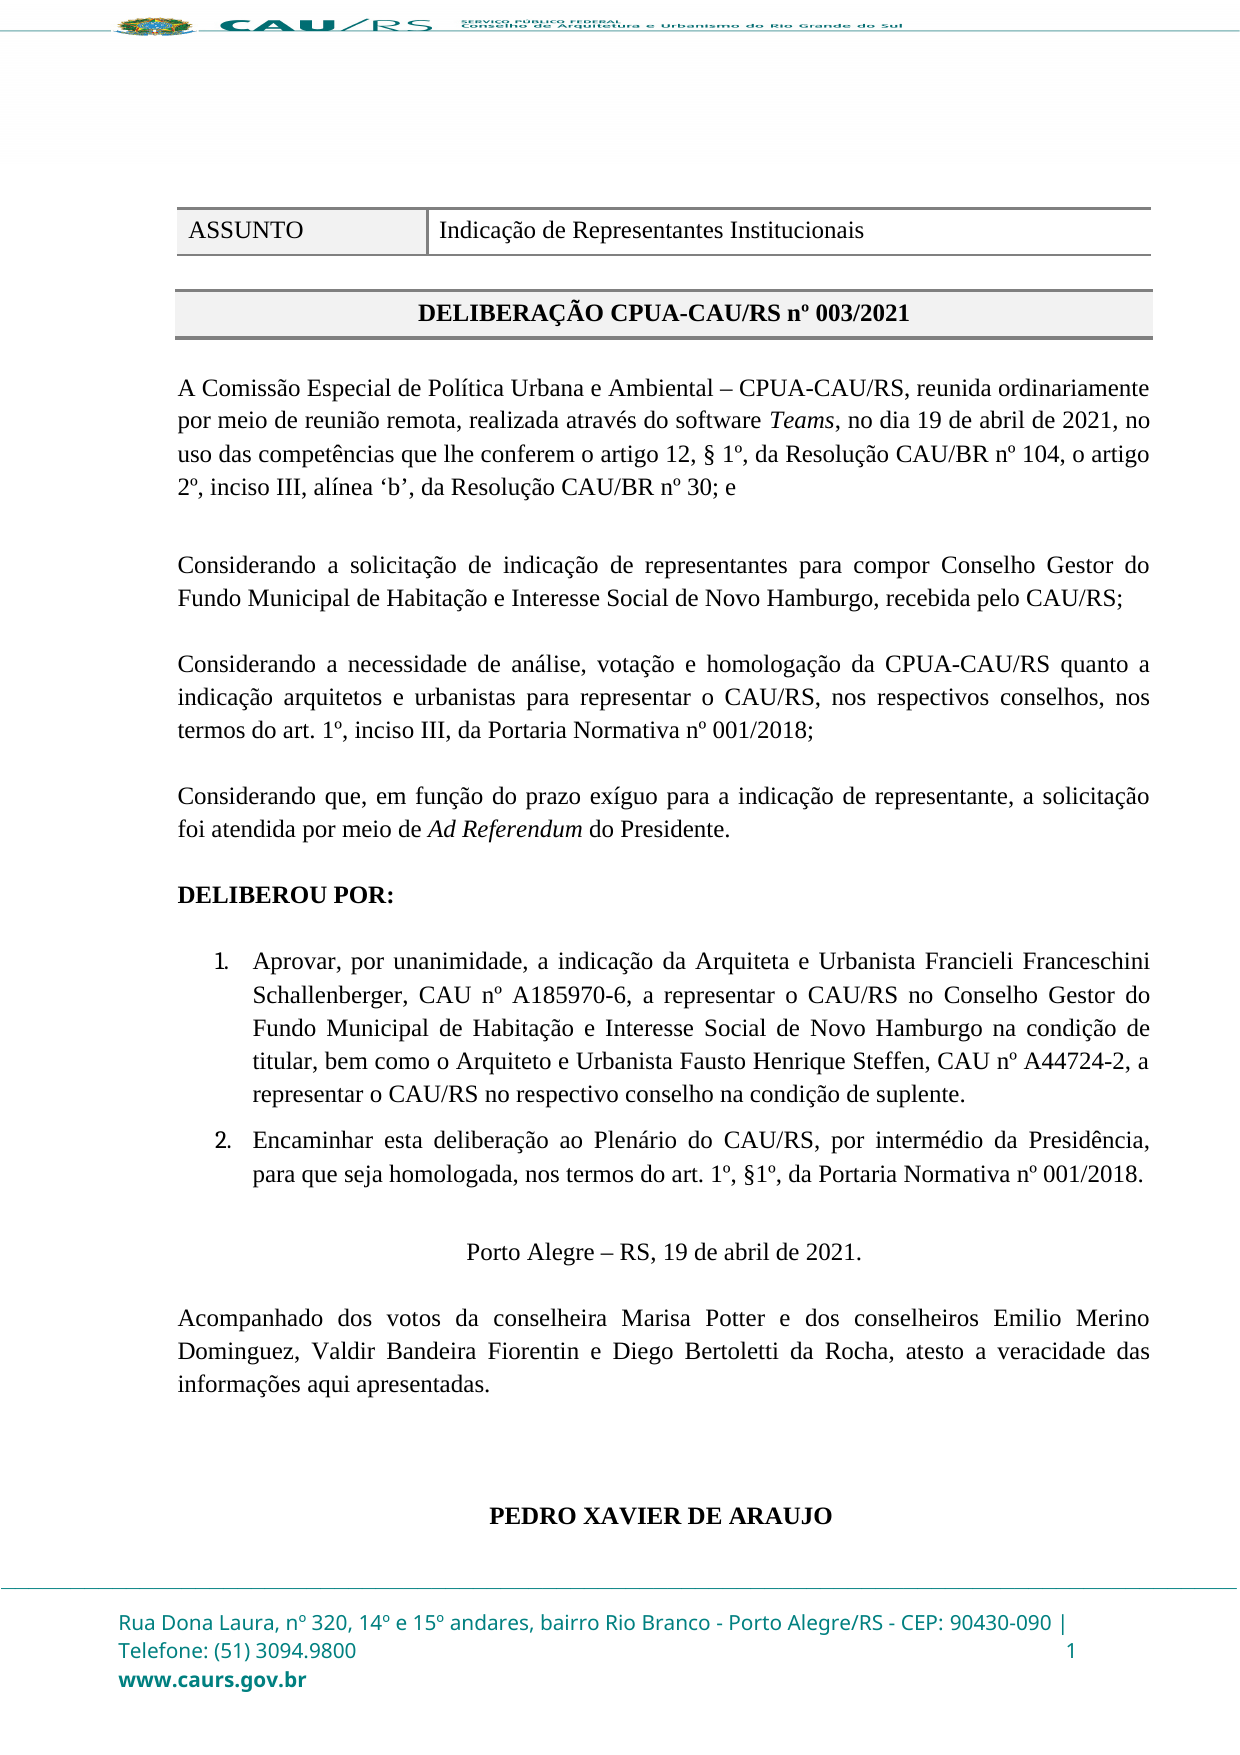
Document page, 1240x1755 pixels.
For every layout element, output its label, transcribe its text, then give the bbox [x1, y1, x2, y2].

text Considerando a solicitação de indicação de representantes para compor Conselho Gestor do Fundo Municipal de Habitação e Interesse Social de Novo Hamburgo, recebida pelo CAU/RS; [177, 550, 1151, 612]
list Aprovar, por unanimidade, a indicação da Arquiteta e Urbanista Francieli Franceschini Schallenberger, CAU nº A185970-6, a representar o CAU/RS no Conselho Gestor do Fundo Municipal de Habitação e Interesse Social de Novo Hamburgo na condição de titular, bem como o Arquiteto e Urbanista Fausto Henrique Steffen, CAU nº A44724-2, a representar o CAU/RS no respectivo conselho na condição de suplente. [215, 946, 1151, 1108]
table_header ASSUNTO [177, 210, 426, 254]
text A Comissão Especial de Política Urbana e Ambiental – CPUA-CAU/RS, reunida ordinariamente por meio de reunião remota, realizada através do software Teams, no dia 19 de abril de 2021, no uso das competências que lhe conferem o artigo 12, § 1º, da Resolução CAU/BR nº 104, o artigo 2º, inciso III, alínea ‘b’, da Resolução CAU/BR nº 30; e [177, 373, 1151, 500]
text PEDRO XAVIER DE ARAUJO [177, 1501, 1151, 1530]
text Considerando que, em função do prazo exíguo para a indicação de representante, a solicitação foi atendida por meio de Ad Referendum do Presidente. [177, 781, 1151, 843]
list Encaminhar esta deliberação ao Plenário do CAU/RS, por intermédio da Presidência, para que seja homologada, nos termos do art. 1º, §1º, da Portaria Normativa nº 001/2018. [215, 1125, 1151, 1187]
text DELIBEROU POR: [177, 880, 1151, 909]
text Considerando a necessidade de análise, votação e homologação da CPUA-CAU/RS quanto a indicação arquitetos e urbanistas para representar o CAU/RS, nos respectivos conselhos, nos termos do art. 1º, inciso III, da Portaria Normativa nº 001/2018; [177, 649, 1151, 744]
text Acompanhado dos votos da conselheira Marisa Potter e dos conselheiros Emilio Merino Dominguez, Valdir Bandeira Fiorentin e Diego Bertoletti da Rocha, atesto a veracidade das informações aqui apresentadas. [177, 1303, 1151, 1398]
table_header DELIBERAÇÃO CPUA-CAU/RS nº 003/2021 [175, 292, 1153, 336]
table_header Indicação de Representantes Institucionais [429, 210, 1151, 254]
text Porto Alegre – RS, 19 de abril de 2021. [177, 1237, 1151, 1266]
